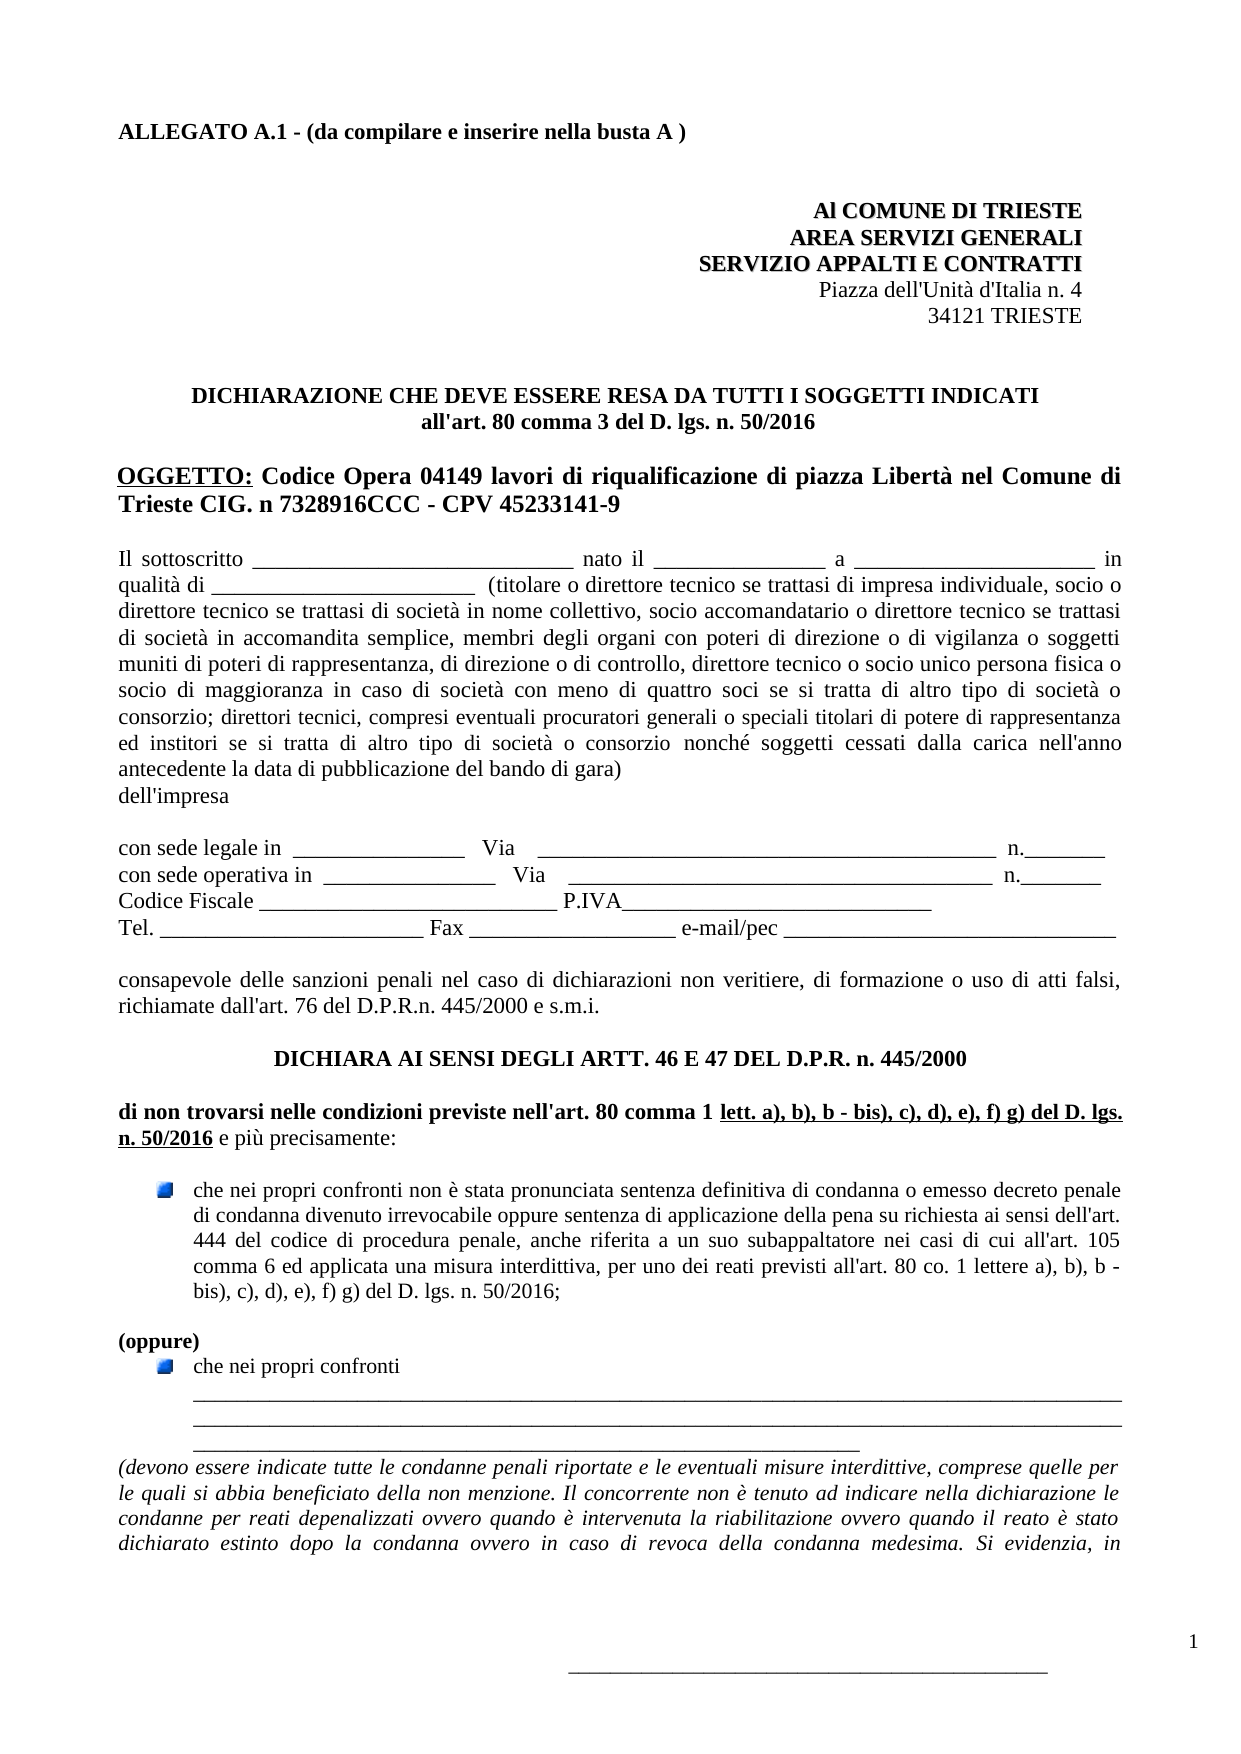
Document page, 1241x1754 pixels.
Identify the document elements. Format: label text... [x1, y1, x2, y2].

text consapevole delle sanzioni penali nel caso di dichiarazioni non veritiere, di formazione o uso di atti falsi, richiamate dall'art. 76 del D.P.R.n. 445/2000 e s.m.i. [118, 966, 1123, 1019]
text OGGETTO: Codice Opera 04149 lavori di riqualificazione di piazza Libertà nel Comune di Trieste CIG. n 7328916CCC - CPV 45233141-9 [117, 461, 1123, 518]
picture [156, 1358, 173, 1374]
text DICHIARA AI SENSI DEGLI ARTT. 46 E 47 DEL D.P.R. n. 445/2000 [118, 1045, 1123, 1072]
text AREA SERVIZI GENERALI [118, 223, 1082, 250]
text di non trovarsi nelle condizioni previste nell'art. 80 comma 1 lett. a), b), b - bis), c), d), e), f) g) del D. lgs. n. 50/2016 e più precisamente: [118, 1098, 1123, 1151]
text con sede legale in _______________ Via ________________________________________ n._______ [118, 834, 1123, 861]
text ALLEGATO A.1 - (da compilare e inserire nella busta A ) [118, 118, 1123, 144]
text Tel. _______________________ Fax __________________ e-mail/pec _____________________________ [118, 913, 1123, 940]
list (devono essere indicate tutte le condanne penali riportate e le eventuali misure interdittive, comprese quelle per le quali si abbia beneficiato della non menzione. Il concorrente non è tenuto ad indicare nella dichiarazione le condanne per reati depenalizzati ovvero quando è intervenuta la riabilitazione ovvero quando il reato è stato dichiarato estinto dopo la condanna ovvero in caso di revoca della condanna medesima. Si evidenzia, in [118, 1454, 1123, 1555]
text con sede operativa in _______________ Via _____________________________________ n._______ [118, 861, 1123, 887]
text Piazza dell'Unità d'Italia n. 4 [118, 276, 1082, 303]
text (oppure) [118, 1328, 1123, 1353]
text dell'impresa [118, 782, 1123, 808]
text all'art. 80 comma 3 del D. lgs. n. 50/2016 [120, 408, 1117, 434]
text Il sottoscritto ____________________________ nato il _______________ a _____________________ in qualità di _______________________ (titolare o direttore tecnico se trattasi di impresa individuale, socio o direttore tecnico se trattasi di società in nome collettivo, socio accomandatario o direttore tecnico se trattasi di società in accomandita semplice, membri degli organi con poteri di direzione o di vigilanza o soggetti muniti di poteri di rappresentanza, di direzione o di controllo, direttore tecnico o socio unico persona fisica o socio di maggioranza in caso di società con meno di quattro soci se si tratta di altro tipo di società o consorzio; direttori tecnici, compresi eventuali procuratori generali o speciali titolari di potere di rappresentanza ed institori se si tratta di altro tipo di società o consorzio nonché soggetti cessati dalla carica nell'anno antecedente la data di pubblicazione del bando di gara) [118, 544, 1123, 782]
text Al COMUNE DI TRIESTE [118, 197, 1082, 223]
text DICHIARAZIONE CHE DEVE ESSERE RESA DA TUTTI I SOGGETTI INDICATI [120, 382, 1117, 408]
list che nei propri confronti non è stata pronunciata sentenza definitiva di condanna o emesso decreto penale di condanna divenuto irrevocabile oppure sentenza di applicazione della pena su richiesta ai sensi dell'art. 444 del codice di procedura penale, anche riferita a un suo subappaltatore nei casi di cui all'art. 105 comma 6 ed applicata una misura interdittiva, per uno dei reati previsti all'art. 80 co. 1 lettere a), b), b - bis), c), d), e), f) g) del D. lgs. n. 50/2016; [156, 1177, 1123, 1303]
list che nei propri confronti _______________________________________________________________________________________________________________________________________________________________________________________________________________________________________ [156, 1353, 1123, 1454]
picture [156, 1181, 173, 1198]
text Codice Fiscale __________________________ P.IVA___________________________ [118, 887, 1123, 913]
text 34121 TRIESTE [118, 303, 1082, 329]
text SERVIZIO APPALTI E CONTRATTI [118, 250, 1082, 276]
